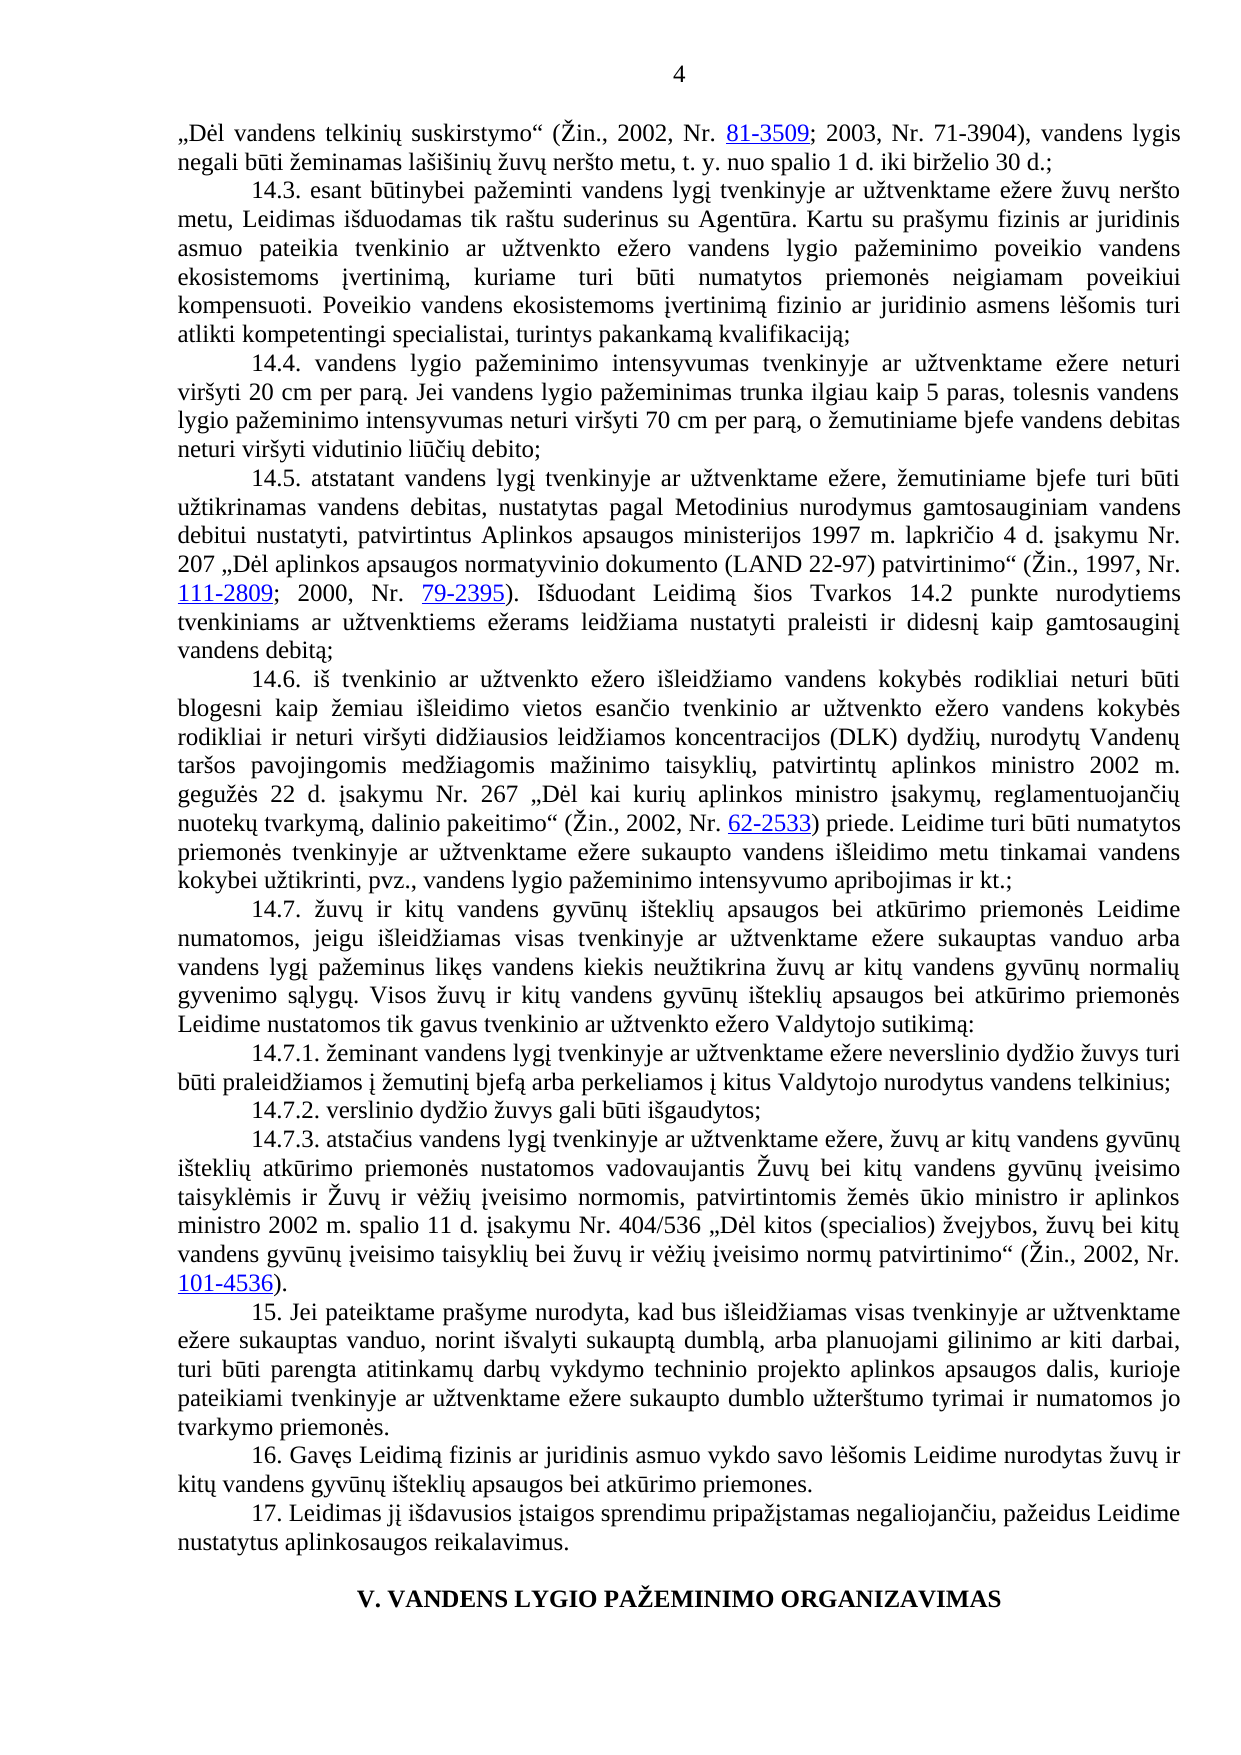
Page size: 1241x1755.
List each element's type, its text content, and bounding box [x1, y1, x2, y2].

text „Dėl vandens telkinių suskirstymo“ (Žin., 2002, Nr. 81-3509; 2003, Nr. 71-3904), vandens lygis negali būti žeminamas lašišinių žuvų neršto metu, t. y. nuo spalio 1 d. iki birželio 30 d.; [177, 118, 1181, 176]
text 14.4. vandens lygio pažeminimo intensyvumas tvenkinyje ar užtvenktame ežere neturi viršyti 20 cm per parą. Jei vandens lygio pažeminimas trunka ilgiau kaip 5 paras, tolesnis vandens lygio pažeminimo intensyvumas neturi viršyti 70 cm per parą, o žemutiniame bjefe vandens debitas neturi viršyti vidutinio liūčių debito; [177, 348, 1181, 463]
text 16. Gavęs Leidimą fizinis ar juridinis asmuo vykdo savo lėšomis Leidime nurodytas žuvų ir kitų vandens gyvūnų išteklių apsaugos bei atkūrimo priemones. [177, 1441, 1181, 1498]
text 14.7.3. atstačius vandens lygį tvenkinyje ar užtvenktame ežere, žuvų ar kitų vandens gyvūnų išteklių atkūrimo priemonės nustatomos vadovaujantis Žuvų bei kitų vandens gyvūnų įveisimo taisyklėmis ir Žuvų ir vėžių įveisimo normomis, patvirtintomis žemės ūkio ministro ir aplinkos ministro 2002 m. spalio 11 d. įsakymu Nr. 404/536 „Dėl kitos (specialios) žvejybos, žuvų bei kitų vandens gyvūnų įveisimo taisyklių bei žuvų ir vėžių įveisimo normų patvirtinimo“ (Žin., 2002, Nr. 101-4536). [177, 1124, 1181, 1297]
text 14.5. atstatant vandens lygį tvenkinyje ar užtvenktame ežere, žemutiniame bjefe turi būti užtikrinamas vandens debitas, nustatytas pagal Metodinius nurodymus gamtosauginiam vandens debitui nustatyti, patvirtintus Aplinkos apsaugos ministerijos 1997 m. lapkričio 4 d. įsakymu Nr. 207 „Dėl aplinkos apsaugos normatyvinio dokumento (LAND 22-97) patvirtinimo“ (Žin., 1997, Nr. 111-2809; 2000, Nr. 79-2395). Išduodant Leidimą šios Tvarkos 14.2 punkte nurodytiems tvenkiniams ar užtvenktiems ežerams leidžiama nustatyti praleisti ir didesnį kaip gamtosauginį vandens debitą; [177, 463, 1181, 664]
text V. vandens lygio pažeminimo organizavimas [177, 1584, 1181, 1613]
text 14.6. iš tvenkinio ar užtvenkto ežero išleidžiamo vandens kokybės rodikliai neturi būti blogesni kaip žemiau išleidimo vietos esančio tvenkinio ar užtvenkto ežero vandens kokybės rodikliai ir neturi viršyti didžiausios leidžiamos koncentracijos (DLK) dydžių, nurodytų Vandenų taršos pavojingomis medžiagomis mažinimo taisyklių, patvirtintų aplinkos ministro 2002 m. gegužės 22 d. įsakymu Nr. 267 „Dėl kai kurių aplinkos ministro įsakymų, reglamentuojančių nuotekų tvarkymą, dalinio pakeitimo“ (Žin., 2002, Nr. 62-2533) priede. Leidime turi būti numatytos priemonės tvenkinyje ar užtvenktame ežere sukaupto vandens išleidimo metu tinkamai vandens kokybei užtikrinti, pvz., vandens lygio pažeminimo intensyvumo apribojimas ir kt.; [177, 664, 1181, 894]
text 17. Leidimas jį išdavusios įstaigos sprendimu pripažįstamas negaliojančiu, pažeidus Leidime nustatytus aplinkosaugos reikalavimus. [177, 1498, 1181, 1556]
text 14.7.2. verslinio dydžio žuvys gali būti išgaudytos; [177, 1096, 1181, 1124]
text 14.7.1. žeminant vandens lygį tvenkinyje ar užtvenktame ežere neverslinio dydžio žuvys turi būti praleidžiamos į žemutinį bjefą arba perkeliamos į kitus Valdytojo nurodytus vandens telkinius; [177, 1038, 1181, 1096]
text 14.3. esant būtinybei pažeminti vandens lygį tvenkinyje ar užtvenktame ežere žuvų neršto metu, Leidimas išduodamas tik raštu suderinus su Agentūra. Kartu su prašymu fizinis ar juridinis asmuo pateikia tvenkinio ar užtvenkto ežero vandens lygio pažeminimo poveikio vandens ekosistemoms įvertinimą, kuriame turi būti numatytos priemonės neigiamam poveikiui kompensuoti. Poveikio vandens ekosistemoms įvertinimą fizinio ar juridinio asmens lėšomis turi atlikti kompetentingi specialistai, turintys pakankamą kvalifikaciją; [177, 176, 1181, 348]
text 14.7. žuvų ir kitų vandens gyvūnų išteklių apsaugos bei atkūrimo priemonės Leidime numatomos, jeigu išleidžiamas visas tvenkinyje ar užtvenktame ežere sukauptas vanduo arba vandens lygį pažeminus likęs vandens kiekis neužtikrina žuvų ar kitų vandens gyvūnų normalių gyvenimo sąlygų. Visos žuvų ir kitų vandens gyvūnų išteklių apsaugos bei atkūrimo priemonės Leidime nustatomos tik gavus tvenkinio ar užtvenkto ežero Valdytojo sutikimą: [177, 894, 1181, 1038]
text 15. Jei pateiktame prašyme nurodyta, kad bus išleidžiamas visas tvenkinyje ar užtvenktame ežere sukauptas vanduo, norint išvalyti sukauptą dumblą, arba planuojami gilinimo ar kiti darbai, turi būti parengta atitinkamų darbų vykdymo techninio projekto aplinkos apsaugos dalis, kurioje pateikiami tvenkinyje ar užtvenktame ežere sukaupto dumblo užterštumo tyrimai ir numatomos jo tvarkymo priemonės. [177, 1297, 1181, 1441]
